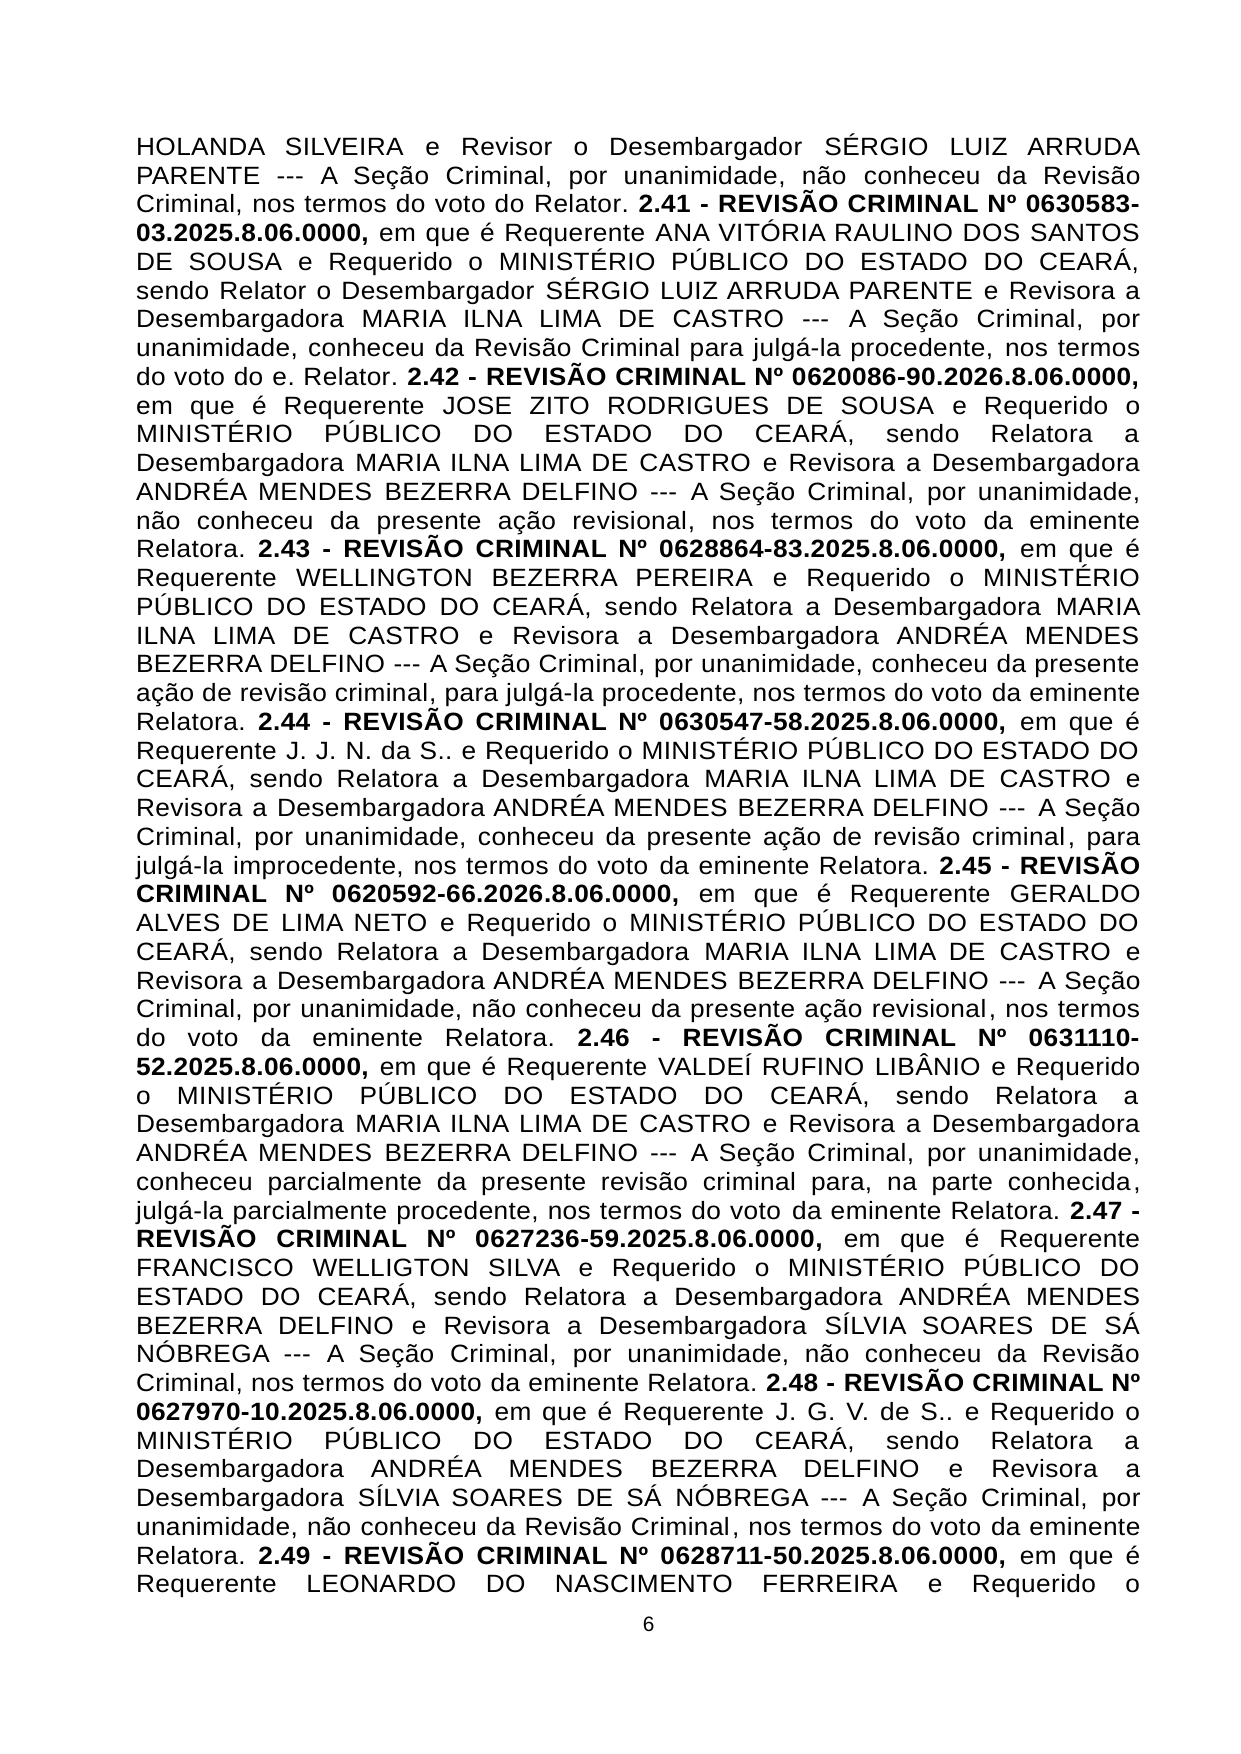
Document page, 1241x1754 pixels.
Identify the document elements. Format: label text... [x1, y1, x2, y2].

list HOLANDA SILVEIRA e Revisor o Desembargador SÉRGIO LUIZ ARRUDA PARENTE --- A Seção Criminal, por unanimidade, não conheceu da Revisão Criminal, nos termos do voto do Relator. 2.41 - REVISÃO CRIMINAL Nº 0630583-03.2025.8.06.0000, em que é Requerente ANA VITÓRIA RAULINO DOS SANTOS DE SOUSA e Requerido o MINISTÉRIO PÚBLICO DO ESTADO DO CEARÁ, sendo Relator o Desembargador SÉRGIO LUIZ ARRUDA PARENTE e Revisora a Desembargadora MARIA ILNA LIMA DE CASTRO --- A Seção Criminal, por unanimidade, conheceu da Revisão Criminal para julgá-la procedente, nos termos do voto do e. Relator. 2.42 - REVISÃO CRIMINAL Nº 0620086-90.2026.8.06.0000, em que é Requerente JOSE ZITO RODRIGUES DE SOUSA e Requerido o MINISTÉRIO PÚBLICO DO ESTADO DO CEARÁ, sendo Relatora a Desembargadora MARIA ILNA LIMA DE CASTRO e Revisora a Desembargadora ANDRÉA MENDES BEZERRA DELFINO --- A Seção Criminal, por unanimidade, não conheceu da presente ação revisional, nos termos do voto da eminente Relatora. 2.43 - REVISÃO CRIMINAL Nº 0628864-83.2025.8.06.0000, em que é Requerente WELLINGTON BEZERRA PEREIRA e Requerido o MINISTÉRIO PÚBLICO DO ESTADO DO CEARÁ, sendo Relatora a Desembargadora MARIA ILNA LIMA DE CASTRO e Revisora a Desembargadora ANDRÉA MENDES BEZERRA DELFINO --- A Seção Criminal, por unanimidade, conheceu da presente ação de revisão criminal, para julgá-la procedente, nos termos do voto da eminente Relatora. 2.44 - REVISÃO CRIMINAL Nº 0630547-58.2025.8.06.0000, em que é Requerente J. J. N. da S.. e Requerido o MINISTÉRIO PÚBLICO DO ESTADO DO CEARÁ, sendo Relatora a Desembargadora MARIA ILNA LIMA DE CASTRO e Revisora a Desembargadora ANDRÉA MENDES BEZERRA DELFINO --- A Seção Criminal, por unanimidade, conheceu da presente ação de revisão criminal, para julgá-la improcedente, nos termos do voto da eminente Relatora. 2.45 - REVISÃO CRIMINAL Nº 0620592-66.2026.8.06.0000, em que é Requerente GERALDO ALVES DE LIMA NETO e Requerido o MINISTÉRIO PÚBLICO DO ESTADO DO CEARÁ, sendo Relatora a Desembargadora MARIA ILNA LIMA DE CASTRO e Revisora a Desembargadora ANDRÉA MENDES BEZERRA DELFINO --- A Seção Criminal, por unanimidade, não conheceu da presente ação revisional, nos termos do voto da eminente Relatora. 2.46 - REVISÃO CRIMINAL Nº 0631110-52.2025.8.06.0000, em que é Requerente VALDEÍ RUFINO LIBÂNIO e Requerido o MINISTÉRIO PÚBLICO DO ESTADO DO CEARÁ, sendo Relatora a Desembargadora MARIA ILNA LIMA DE CASTRO e Revisora a Desembargadora ANDRÉA MENDES BEZERRA DELFINO --- A Seção Criminal, por unanimidade, conheceu parcialmente da presente revisão criminal para, na parte conhecida, julgá-la parcialmente procedente, nos termos do voto da eminente Relatora. 2.47 - REVISÃO CRIMINAL Nº 0627236-59.2025.8.06.0000, em que é Requerente FRANCISCO WELLIGTON SILVA e Requerido o MINISTÉRIO PÚBLICO DO ESTADO DO CEARÁ, sendo Relatora a Desembargadora ANDRÉA MENDES BEZERRA DELFINO e Revisora a Desembargadora SÍLVIA SOARES DE SÁ NÓBREGA --- A Seção Criminal, por unanimidade, não conheceu da Revisão Criminal, nos termos do voto da eminente Relatora. 2.48 - REVISÃO CRIMINAL Nº 0627970-10.2025.8.06.0000, em que é Requerente J. G. V. de S.. e Requerido o MINISTÉRIO PÚBLICO DO ESTADO DO CEARÁ, sendo Relatora a Desembargadora ANDRÉA MENDES BEZERRA DELFINO e Revisora a Desembargadora SÍLVIA SOARES DE SÁ NÓBREGA --- A Seção Criminal, por unanimidade, não conheceu da Revisão Criminal, nos termos do voto da eminente Relatora. 2.49 - REVISÃO CRIMINAL Nº 0628711-50.2025.8.06.0000, em que é Requerente LEONARDO DO NASCIMENTO FERREIRA e Requerido o [136, 132, 1140, 1598]
